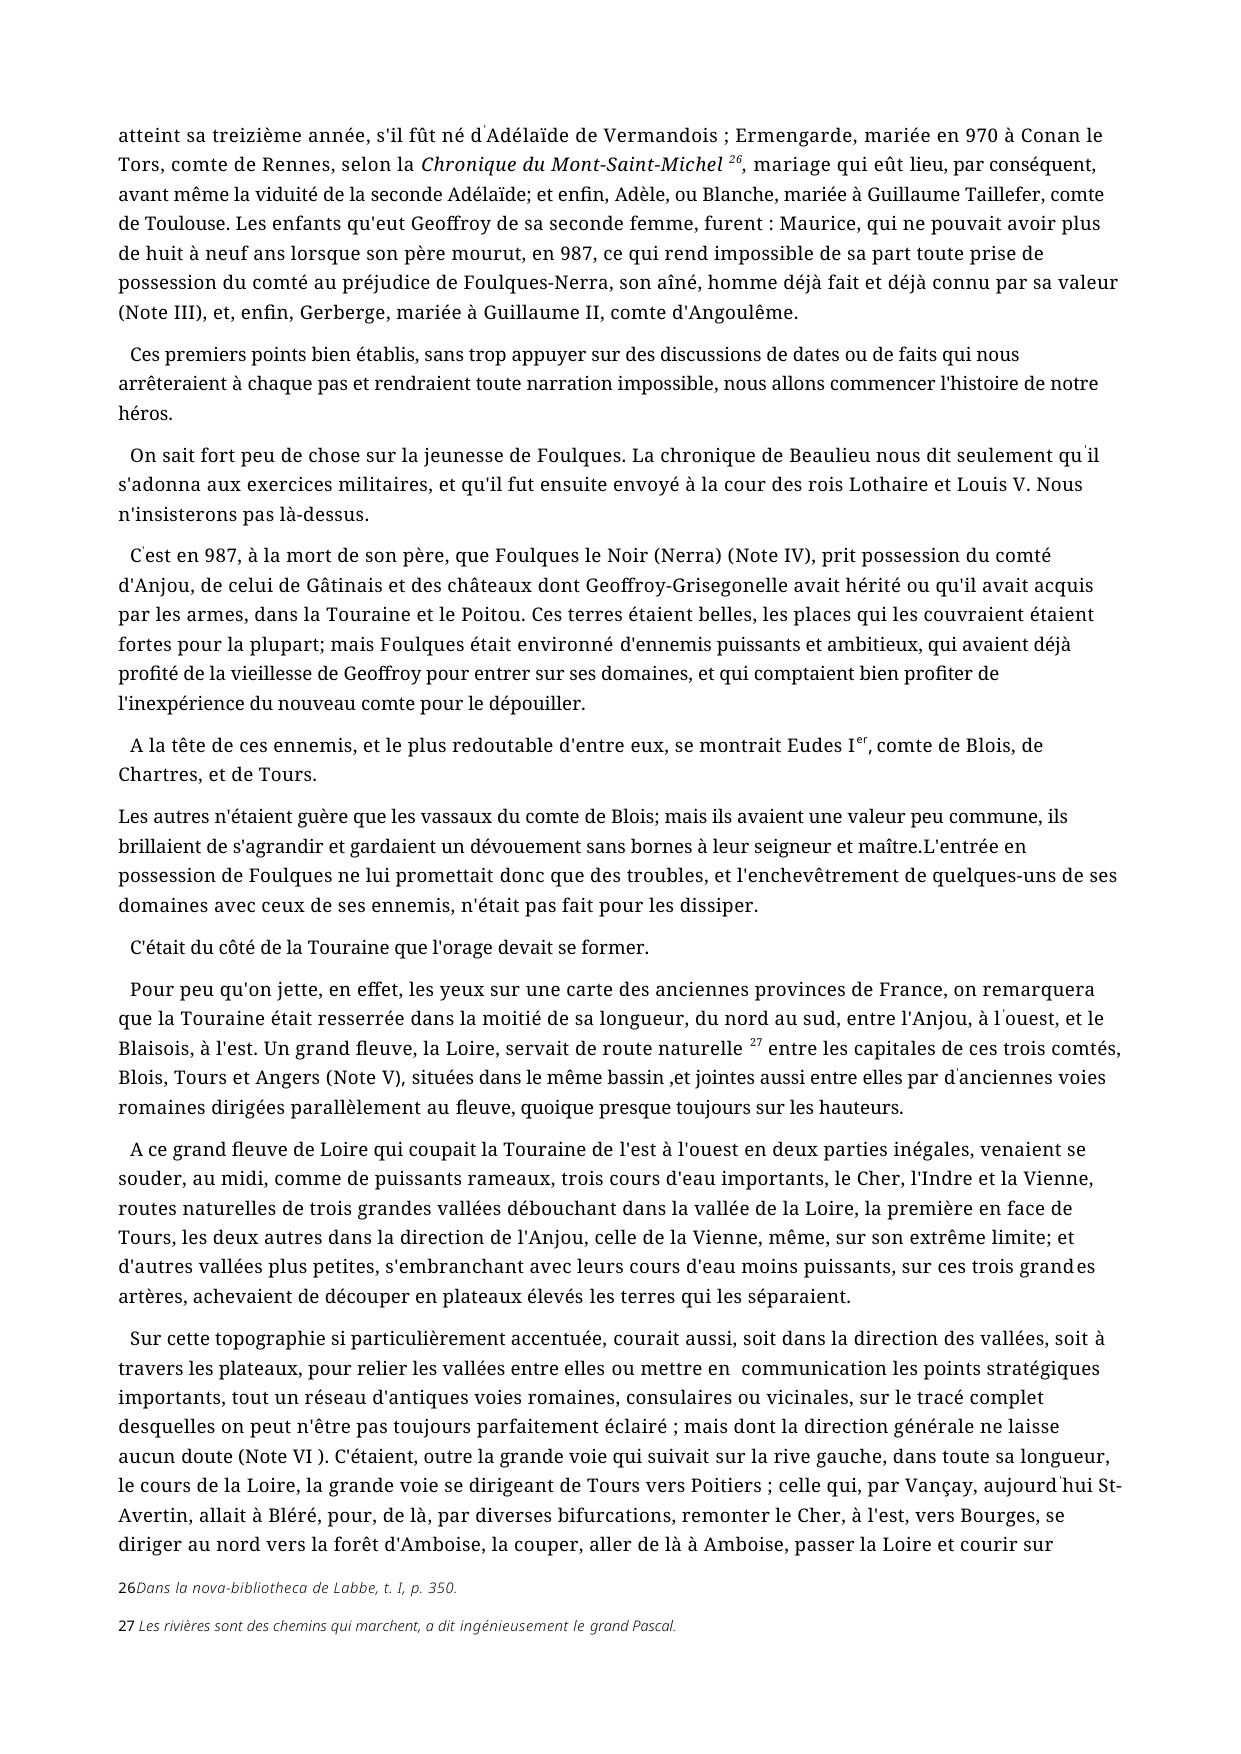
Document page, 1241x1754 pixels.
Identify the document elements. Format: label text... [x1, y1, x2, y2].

text A ce grand fleuve de Loire qui coupait la Touraine de l'est à l'ouest en deux parties inégales, venaient se souder, au midi, comme de puissants rameaux, trois cours d'eau importants, le Cher, l'Indre et la Vienne, routes naturelles de trois grandes vallées débouchant dans la vallée de la Loire, la première en face de Tours, les deux autres dans la direction de l'Anjou, celle de la Vienne, même, sur son extrême limite; et d'autres vallées plus petites, s'embranchant avec leurs cours d'eau moins puissants, sur ces trois grandes artères, achevaient de découper en plateaux élevés les terres qui les séparaient. [118, 1132, 1122, 1309]
text Les autres n'étaient guère que les vassaux du comte de Blois; mais ils avaient une valeur peu commune, ils brillaient de s'agrandir et gardaient un dévouement sans bornes à leur seigneur et maître.L'entrée en possession de Foulques ne lui promettait donc que des troubles, et l'enchevêtrement de quelques-uns de ses domaines avec ceux de ses ennemis, n'était pas fait pour les dissiper. [118, 800, 1122, 918]
text On sait fort peu de chose sur la jeunesse de Foulques. La chronique de Beaulieu nous dit seulement qu'il s'adonna aux exercices militaires, et qu'il fut ensuite envoyé à la cour des rois Lothaire et Louis V. Nous n'insisterons pas là-dessus. [118, 438, 1122, 526]
text C'est en 987, à la mort de son père, que Foulques le Noir (Nerra) (Note IV), prit possession du comté d'Anjou, de celui de Gâtinais et des châteaux dont Geoffroy-Grisegonelle avait hérité ou qu'il avait acquis par les armes, dans la Touraine et le Poitou. Ces terres étaient belles, les places qui les couvraient étaient fortes pour la plupart; mais Foulques était environné d'ennemis puissants et ambitieux, qui avaient déjà profité de la vieillesse de Geoffroy pour entrer sur ses domaines, et qui comptaient bien profiter de l'inexpérience du nouveau comte pour le dépouiller. [118, 539, 1122, 716]
text Ces premiers points bien établis, sans trop appuyer sur des discussions de dates ou de faits qui nous arrêteraient à chaque pas et rendraient toute narration impossible, nous allons commencer l'histoire de notre héros. [118, 337, 1122, 425]
text Les rivières sont des chemins qui marchent, a dit ingénieusement le grand Pascal. [118, 1616, 1122, 1636]
text C'était du côté de la Touraine que l'orage devait se former. [118, 930, 1122, 959]
list Dans la nova-bibliotheca de Labbe, t. I, p. 350. [118, 1578, 1122, 1598]
text atteint sa treizième année, s'il fût né d'Adélaïde de Vermandois ; Ermengarde, mariée en 970 à Conan le Tors, comte de Rennes, selon la Chronique du Mont-Saint-Michel , mariage qui eût lieu, par conséquent, avant même la viduité de la seconde Adélaïde; et enfin, Adèle, ou Blanche, mariée à Guillaume Taillefer, comte de Toulouse. Les enfants qu'eut Geoffroy de sa seconde femme, furent : Maurice, qui ne pouvait avoir plus de huit à neuf ans lorsque son père mourut, en 987, ce qui rend impossible de sa part toute prise de possession du comté au préjudice de Foulques-Nerra, son aîné, homme déjà fait et déjà connu par sa valeur (Note III), et, enfin, Gerberge, mariée à Guillaume II, comte d'Angoulême. [118, 118, 1122, 324]
text A la tête de ces ennemis, et le plus redoutable d'entre eux, se montrait Eudes Ier, comte de Blois, de Chartres, et de Tours. [118, 728, 1122, 787]
text Pour peu qu'on jette, en effet, les yeux sur une carte des anciennes provinces de France, on remarquera que la Touraine était resserrée dans la moitié de sa longueur, du nord au sud, entre l'Anjou, à l'ouest, et le Blaisois, à l'est. Un grand fleuve, la Loire, servait de route naturelle entre les capitales de ces trois comtés, Blois, Tours et Angers (Note V), situées dans le même bassin ,et jointes aussi entre elles par d'anciennes voies romaines dirigées parallèlement au fleuve, quoique presque toujours sur les hauteurs. [118, 972, 1122, 1119]
text Sur cette topographie si particulièrement accentuée, courait aussi, soit dans la direction des vallées, soit à travers les plateaux, pour relier les vallées entre elles ou mettre en communication les points stratégiques importants, tout un réseau d'antiques voies romaines, consulaires ou vicinales, sur le tracé complet desquelles on peut n'être pas toujours parfaitement éclairé ; mais dont la direction générale ne laisse aucun doute (Note VI ). C'étaient, outre la grande voie qui suivait sur la rive gauche, dans toute sa longueur, le cours de la Loire, la grande voie se dirigeant de Tours vers Poitiers ; celle qui, par Vançay, aujourd'hui St-Avertin, allait à Bléré, pour, de là, par diverses bifurcations, remonter le Cher, à l'est, vers Bourges, se diriger au nord vers la forêt d'Amboise, la couper, aller de là à Amboise, passer la Loire et courir sur [118, 1321, 1122, 1557]
